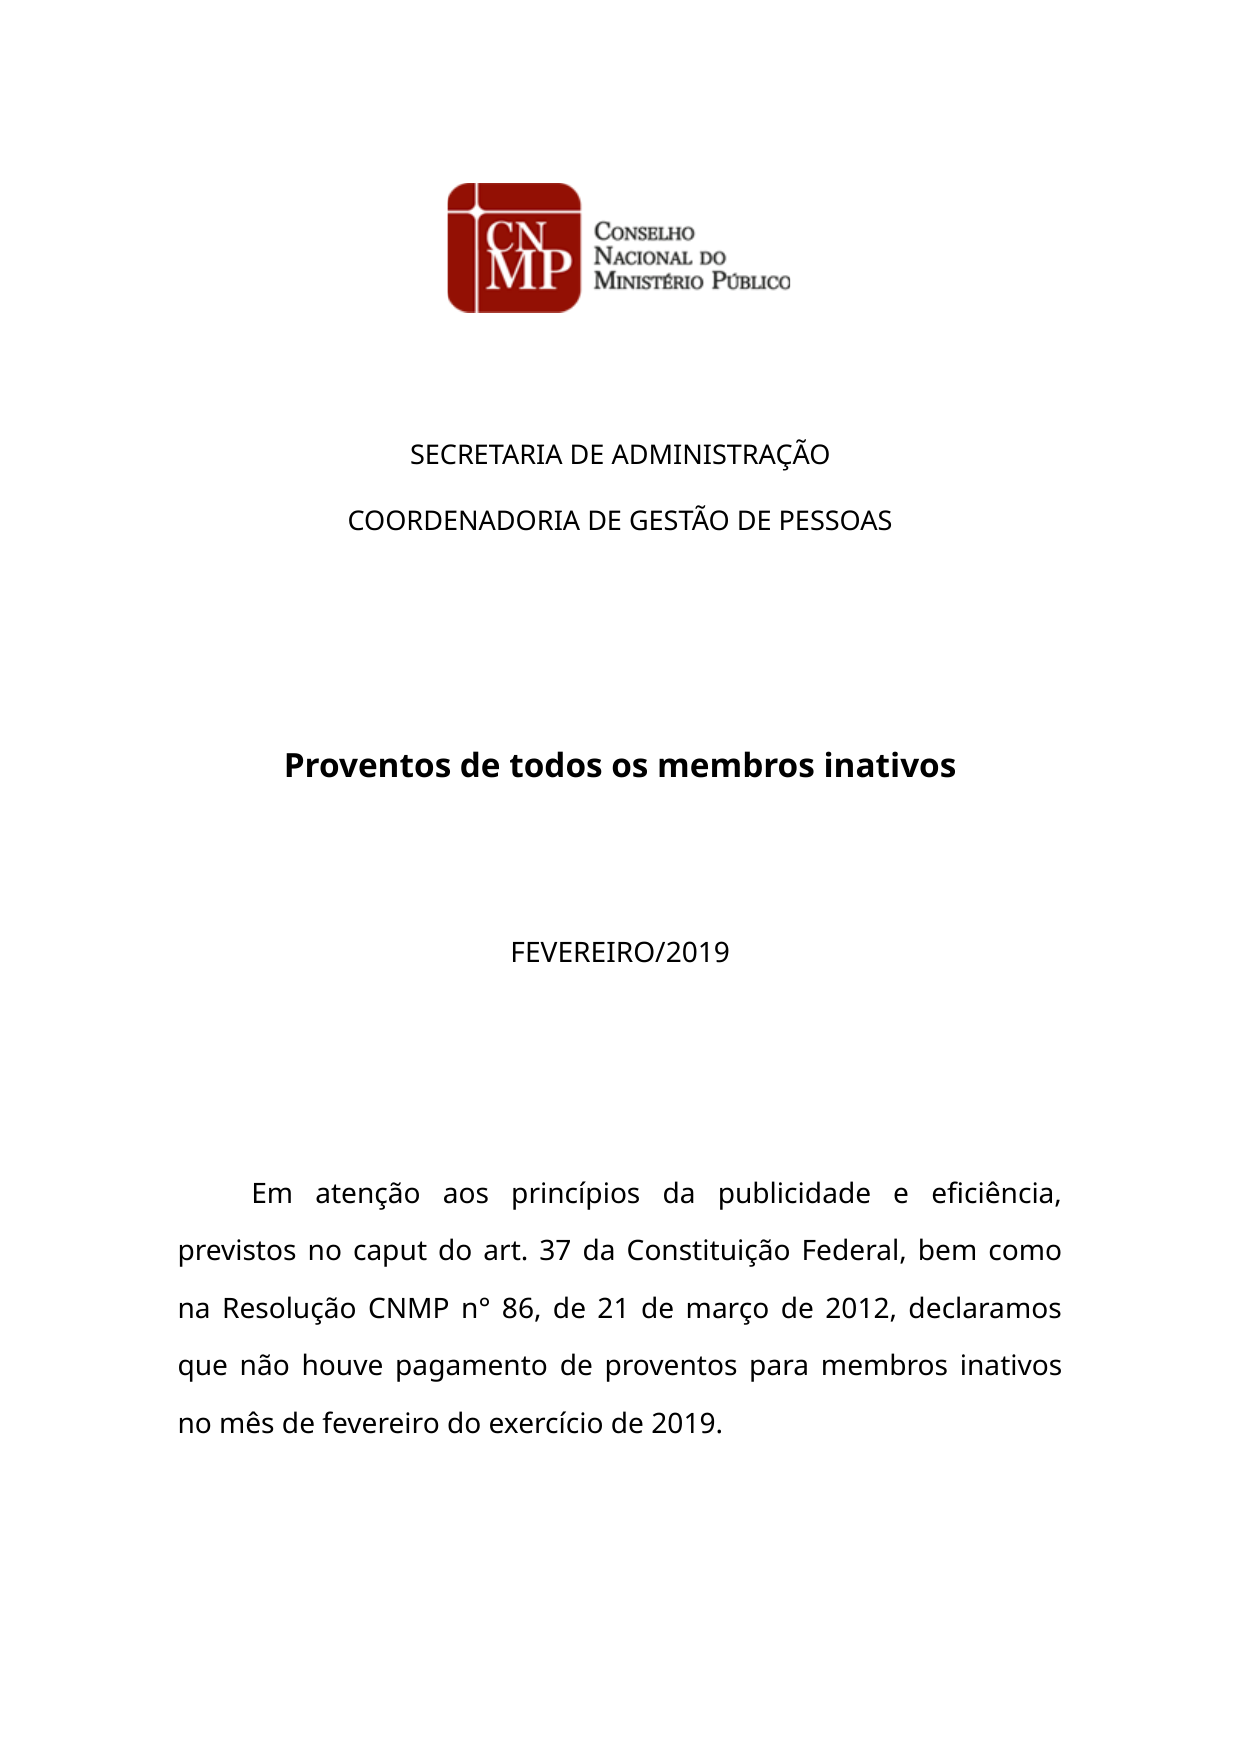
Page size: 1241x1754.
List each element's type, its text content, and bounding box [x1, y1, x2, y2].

text SECRETARIA DE ADMINISTRAÇÃO [177, 436, 1063, 473]
text Em atenção aos princípios da publicidade e eficiência, previstos no caput do art. 37 da Constituição Federal, bem como na Resolução CNMP n° 86, de 21 de março de 2012, declaramos que não houve pagamento de proventos para membros inativos no mês de fevereiro do exercício de 2019. [177, 1173, 1063, 1442]
text FEVEREIRO/2019 [177, 932, 1063, 970]
text Proventos de todos os membros inativos [177, 742, 1063, 787]
text COORDENADORIA DE GESTÃO DE PESSOAS [177, 502, 1063, 539]
